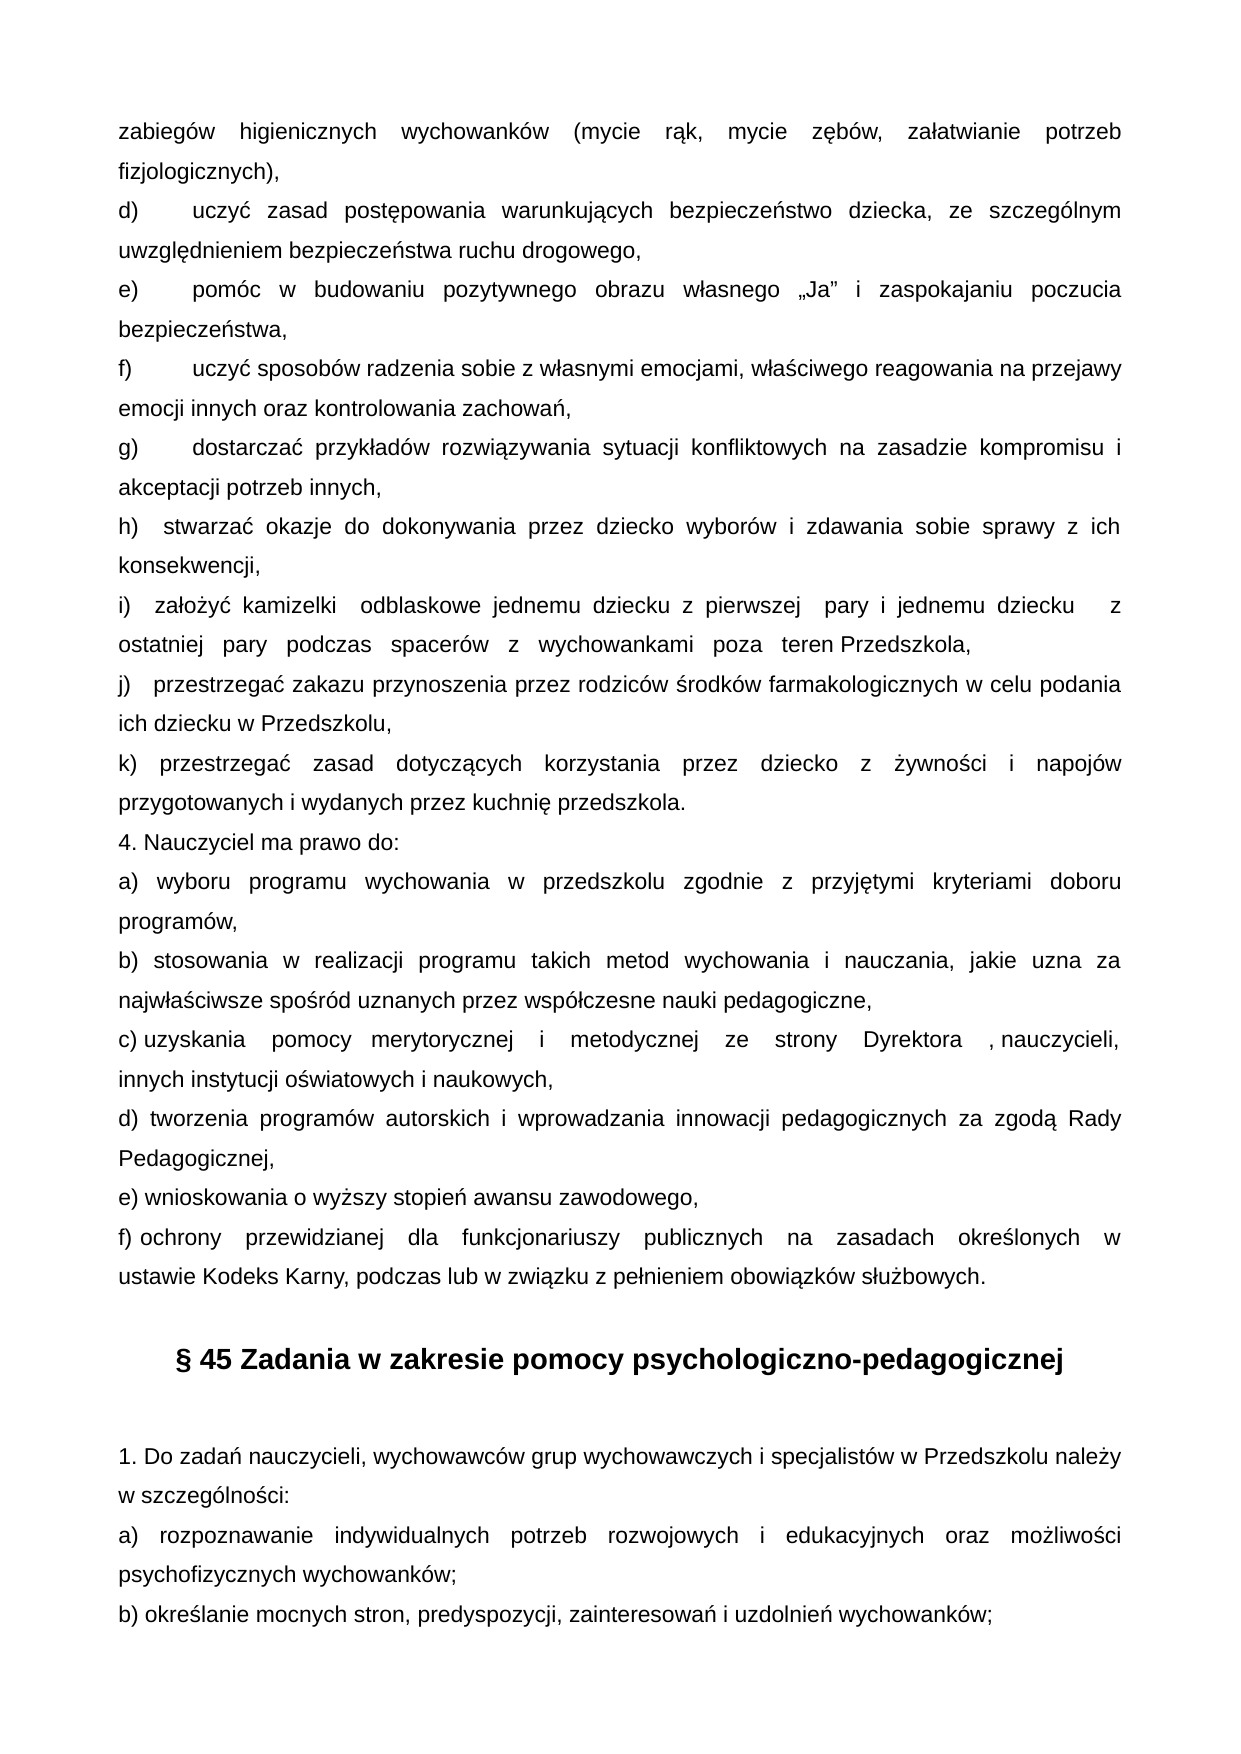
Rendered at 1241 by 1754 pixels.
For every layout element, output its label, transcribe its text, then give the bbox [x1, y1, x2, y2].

text e) wnioskowania o wyższy stopień awansu zawodowego, [118, 1184, 1122, 1210]
text a) rozpoznawanie indywidualnych potrzeb rozwojowych i edukacyjnych oraz możliwości psychofizycznych wychowanków; [118, 1522, 1122, 1587]
text 1. Do zadań nauczycieli, wychowawców grup wychowawczych i specjalistów w Przedszkolu należy w szczególności: [118, 1443, 1122, 1508]
text d) tworzenia programów autorskich i wprowadzania innowacji pedagogicznych za zgodą Rady Pedagogicznej, [118, 1105, 1122, 1171]
text h) stwarzać okazje do dokonywania przez dziecko wyborów i zdawania sobie sprawy z ich konsekwencji, [118, 513, 1122, 579]
text 4. Nauczyciel ma prawo do: [118, 829, 1122, 855]
text j) przestrzegać zakazu przynoszenia przez rodziców środków farmakologicznych w celu podania ich dziecku w Przedszkolu, [118, 671, 1122, 737]
list uczyć zasad postępowania warunkujących bezpieczeństwo dziecka, ze szczególnym uwzględnieniem bezpieczeństwa ruchu drogowego, [118, 197, 1122, 263]
text a) wyboru programu wychowania w przedszkolu zgodnie z przyjętymi kryteriami doboru programów, [118, 868, 1122, 934]
list zabiegów higienicznych wychowanków (mycie rąk, mycie zębów, załatwianie potrzeb fizjologicznych), [118, 118, 1122, 184]
text k) przestrzegać zasad dotyczących korzystania przez dziecko z żywności i napojów przygotowanych i wydanych przez kuchnię przedszkola. [118, 750, 1122, 816]
text § 45 Zadania w zakresie pomocy psychologiczno-pedagogicznej [118, 1342, 1122, 1376]
list uczyć sposobów radzenia sobie z własnymi emocjami, właściwego reagowania na przejawy emocji innych oraz kontrolowania zachowań, [118, 355, 1122, 421]
text i) założyć kamizelki odblaskowe jednemu dziecku z pierwszej pary i jednemu dziecku z ostatniej pary podczas spacerów z wychowankami poza teren Przedszkola, [118, 592, 1122, 658]
text c) uzyskania pomocy merytorycznej i metodycznej ze strony Dyrektora , nauczycieli, innych instytucji oświatowych i naukowych, [118, 1026, 1122, 1092]
list pomóc w budowaniu pozytywnego obrazu własnego „Ja” i zaspokajaniu poczucia bezpieczeństwa, [118, 276, 1122, 342]
text b) określanie mocnych stron, predyspozycji, zainteresowań i uzdolnień wychowanków; [118, 1601, 1122, 1627]
text f) ochrony przewidzianej dla funkcjonariuszy publicznych na zasadach określonych w ustawie Kodeks Karny, podczas lub w związku z pełnieniem obowiązków służbowych. [118, 1223, 1122, 1289]
list dostarczać przykładów rozwiązywania sytuacji konfliktowych na zasadzie kompromisu i akceptacji potrzeb innych, [118, 434, 1122, 500]
text b) stosowania w realizacji programu takich metod wychowania i nauczania, jakie uzna za najwłaściwsze spośród uznanych przez współczesne nauki pedagogiczne, [118, 947, 1122, 1013]
